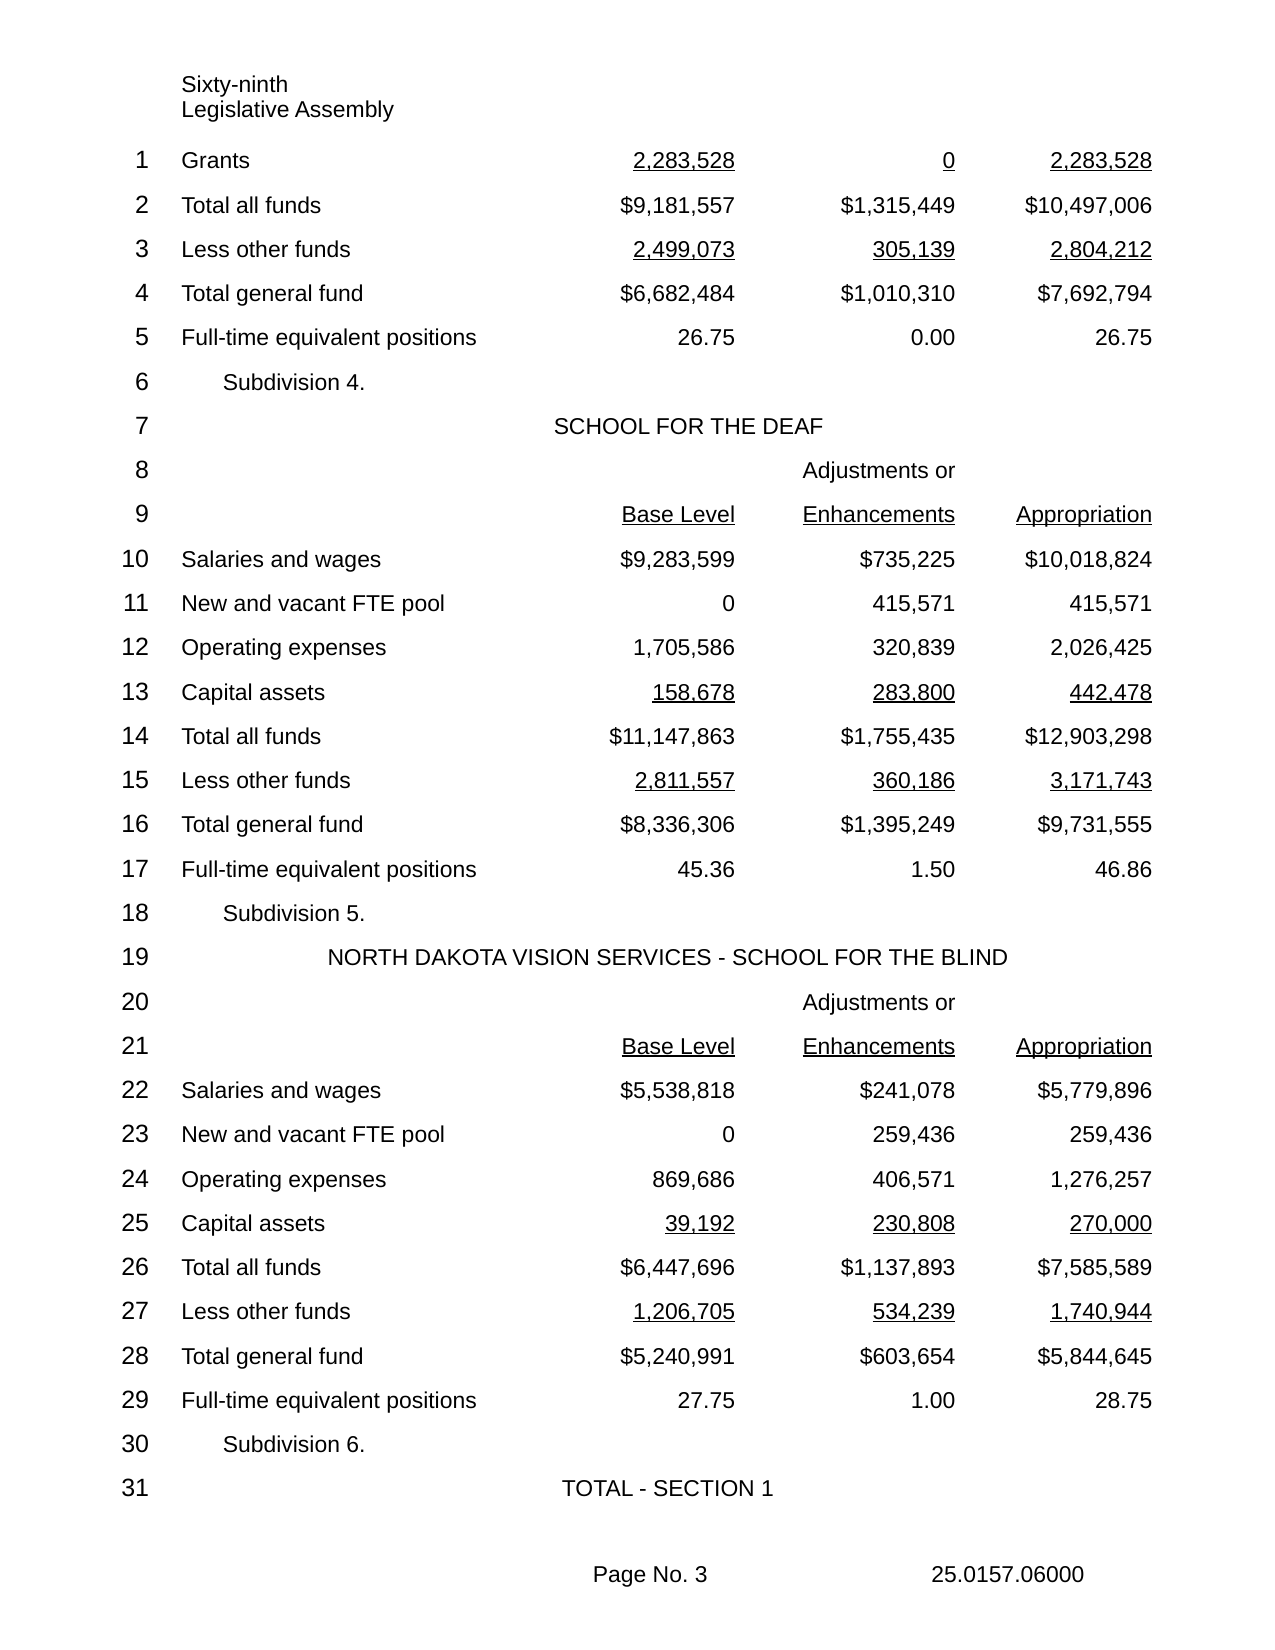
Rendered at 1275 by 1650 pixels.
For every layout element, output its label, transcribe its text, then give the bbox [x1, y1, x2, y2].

text SCHOOL FOR THE DEAF [181, 399, 1154, 443]
text Adjustments or Base Level Enhancements Appropriation Salaries and wages $9,283,599 $735,225 $10,018,824 New and vacant FTE pool 0 415,571 415,571 Operating expenses 1,705,586 320,839 2,026,425 Capital assets 158,678 283,800 442,478 Total all funds $11,147,863 $1,755,435 $12,903,298 Less other funds 2,811,557 360,186 3,171,743 Total general fund $8,336,306 $1,395,249 $9,731,555 Full-time equivalent positions 45.36 1.50 46.86 [181, 443, 1154, 886]
text Adjustments or Base Level Enhancements Appropriation Salaries and wages $5,538,818 $241,078 $5,779,896 New and vacant FTE pool 0 259,436 259,436 Operating expenses 869,686 406,571 1,276,257 Capital assets 39,192 230,808 270,000 Total all funds $6,447,696 $1,137,893 $7,585,589 Less other funds 1,206,705 534,239 1,740,944 Total general fund $5,240,991 $603,654 $5,844,645 Full-time equivalent positions 27.75 1.00 28.75 [181, 974, 1154, 1417]
text Subdivision 4. [181, 355, 1154, 399]
text Subdivision 5. [181, 886, 1154, 930]
text Grants 2,283,528 0 2,283,528 Total all funds $9,181,557 $1,315,449 $10,497,006 Less other funds 2,499,073 305,139 2,804,212 Total general fund $6,682,484 $1,010,310 $7,692,794 Full-time equivalent positions 26.75 0.00 26.75 [181, 133, 1154, 355]
text Subdivision 6. [181, 1417, 1154, 1461]
text TOTAL - SECTION 1 [181, 1461, 1154, 1506]
text NORTH DAKOTA VISION SERVICES - SCHOOL FOR THE BLIND [181, 930, 1154, 974]
